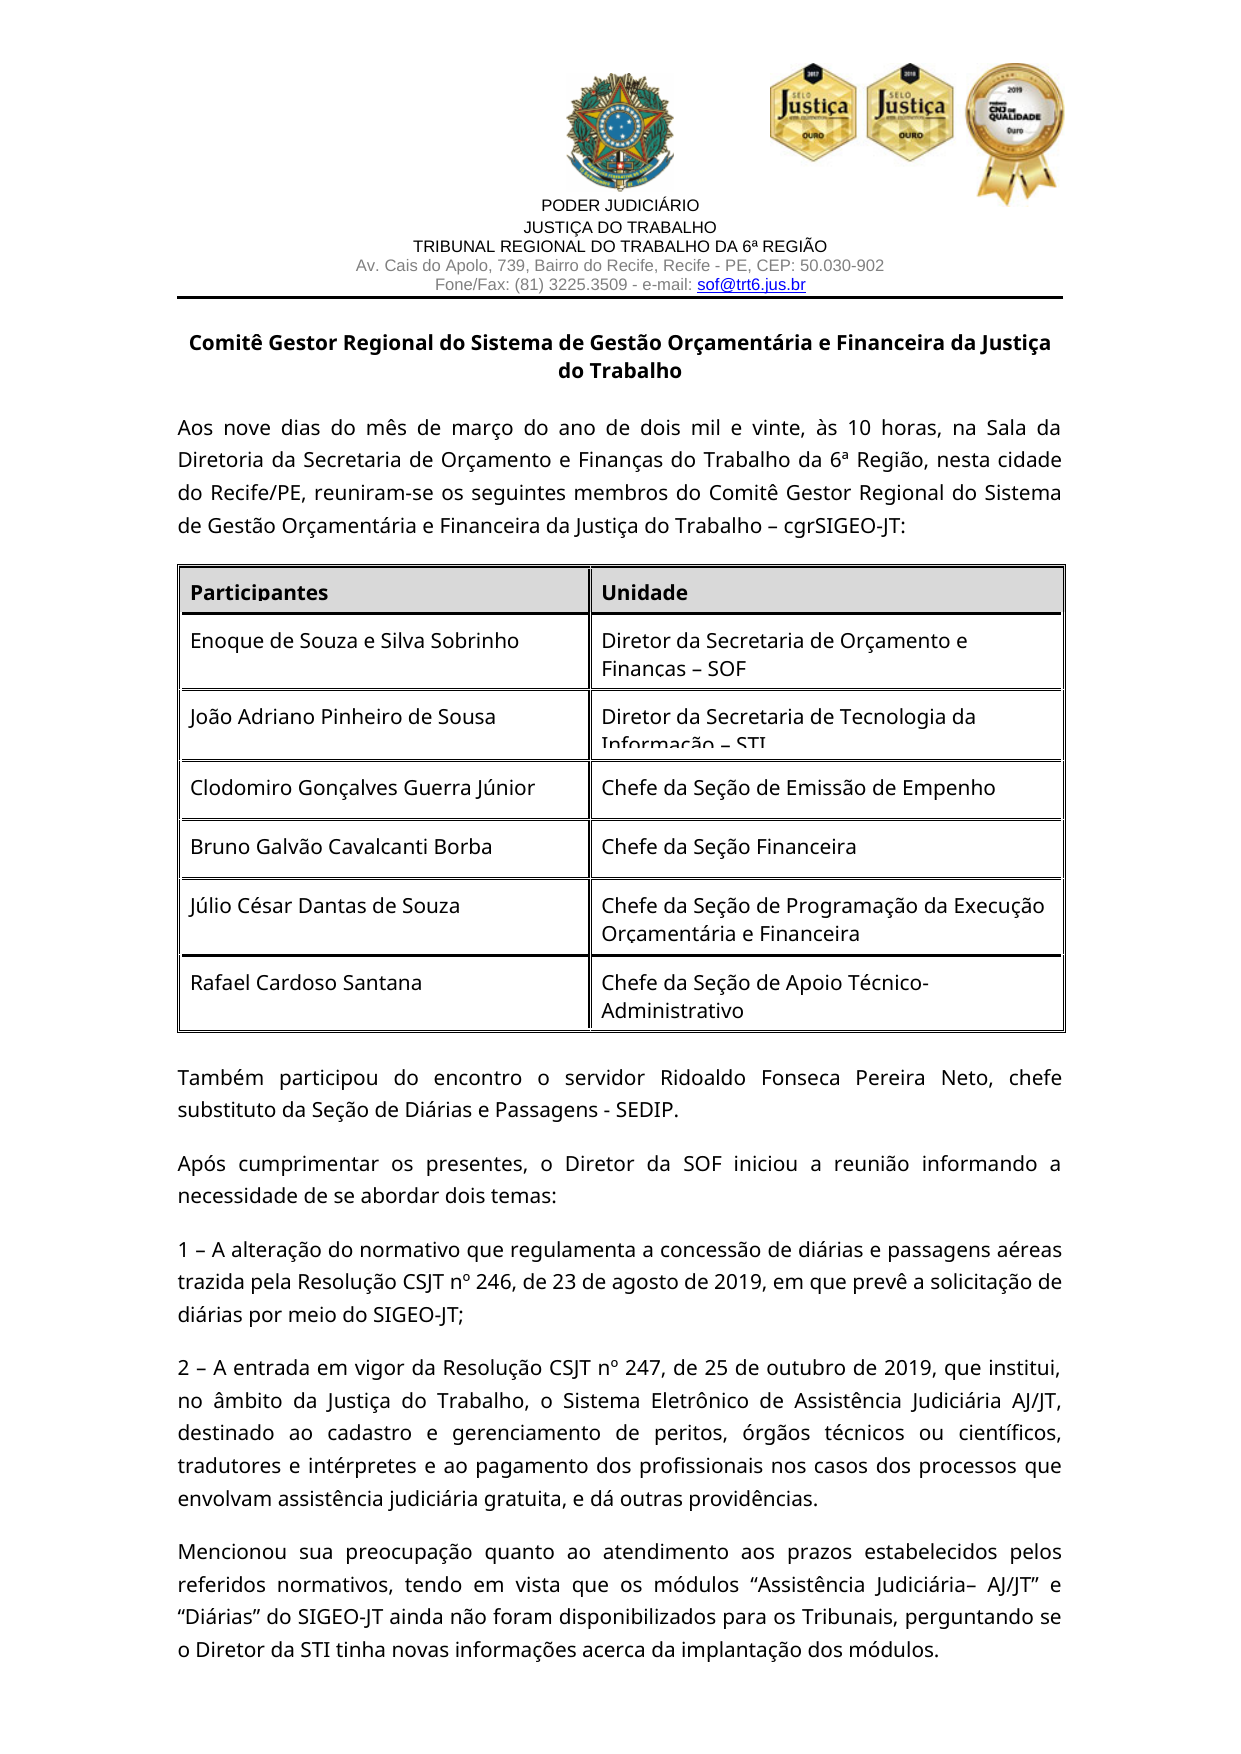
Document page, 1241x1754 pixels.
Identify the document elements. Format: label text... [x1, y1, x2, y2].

table_cell Diretor da Secretaria de Orçamento e Finanças – SOF [592, 612, 1063, 688]
table_cell Enoque de Souza e Silva Sobrinho [180, 612, 588, 688]
table_header Unidade [590, 567, 1063, 612]
table_cell Diretor da Secretaria de Tecnologia da Informação – STI [592, 688, 1063, 759]
table_cell Bruno Galvão Cavalcanti Borba [180, 818, 589, 877]
table_cell Chefe da Seção de Emissão de Empenho [592, 759, 1063, 818]
table_cell Chefe da Seção de Programação da Execução Orçamentária e Financeira [592, 877, 1063, 953]
text Comitê Gestor Regional do Sistema de Gestão Orçamentária e Financeira da Justiça do Trabalho [177, 328, 1063, 384]
text Aos nove dias do mês de março do ano de dois mil e vinte, às 10 horas, na Sala da Diretoria da Secretaria de Orçamento e Finanças do Trabalho da 6ª Região, nesta cidade do Recife/PE, reuniram-se os seguintes membros do Comitê Gestor Regional do Sistema de Gestão Orçamentária e Financeira da Justiça do Trabalho – cgrSIGEO-JT: [177, 413, 1063, 539]
table_cell Júlio César Dantas de Souza [180, 877, 589, 953]
table_cell Rafael Cardoso Santana [179, 954, 590, 1030]
table_cell João Adriano Pinheiro de Sousa [180, 688, 589, 759]
table_cell Chefe da Seção Financeira [592, 818, 1063, 877]
table_cell Chefe da Seção de Apoio Técnico-Administrativo [590, 954, 1065, 1030]
text Após cumprimentar os presentes, o Diretor da SOF iniciou a reunião informando a necessidade de se abordar dois temas: [177, 1149, 1063, 1210]
text Também participou do encontro o servidor Ridoaldo Fonseca Pereira Neto, chefe substituto da Seção de Diárias e Passagens - SEDIP. [177, 1063, 1063, 1124]
text 2 – A entrada em vigor da Resolução CSJT nº 247, de 25 de outubro de 2019, que institui, no âmbito da Justiça do Trabalho, o Sistema Eletrônico de Assistência Judiciária AJ/JT, destinado ao cadastro e gerenciamento de peritos, órgãos técnicos ou científicos, tradutores e intérpretes e ao pagamento dos profissionais nos casos dos processos que envolvam assistência judiciária gratuita, e dá outras providências. [177, 1353, 1063, 1512]
text Mencionou sua preocupação quanto ao atendimento aos prazos estabelecidos pelos referidos normativos, tendo em vista que os módulos “Assistência Judiciária– AJ/JT” e “Diárias” do SIGEO-JT ainda não foram disponibilizados para os Tribunais, perguntando se o Diretor da STI tinha novas informações acerca da implantação dos módulos. [177, 1537, 1063, 1663]
text 1 – A alteração do normativo que regulamenta a concessão de diárias e passagens aéreas trazida pela Resolução CSJT nº 246, de 23 de agosto de 2019, em que prevê a solicitação de diárias por meio do SIGEO-JT; [177, 1235, 1063, 1328]
table_cell Clodomiro Gonçalves Guerra Júnior [180, 759, 589, 818]
picture [566, 73, 674, 192]
picture [770, 63, 1065, 207]
table_header Participantes [180, 568, 590, 612]
